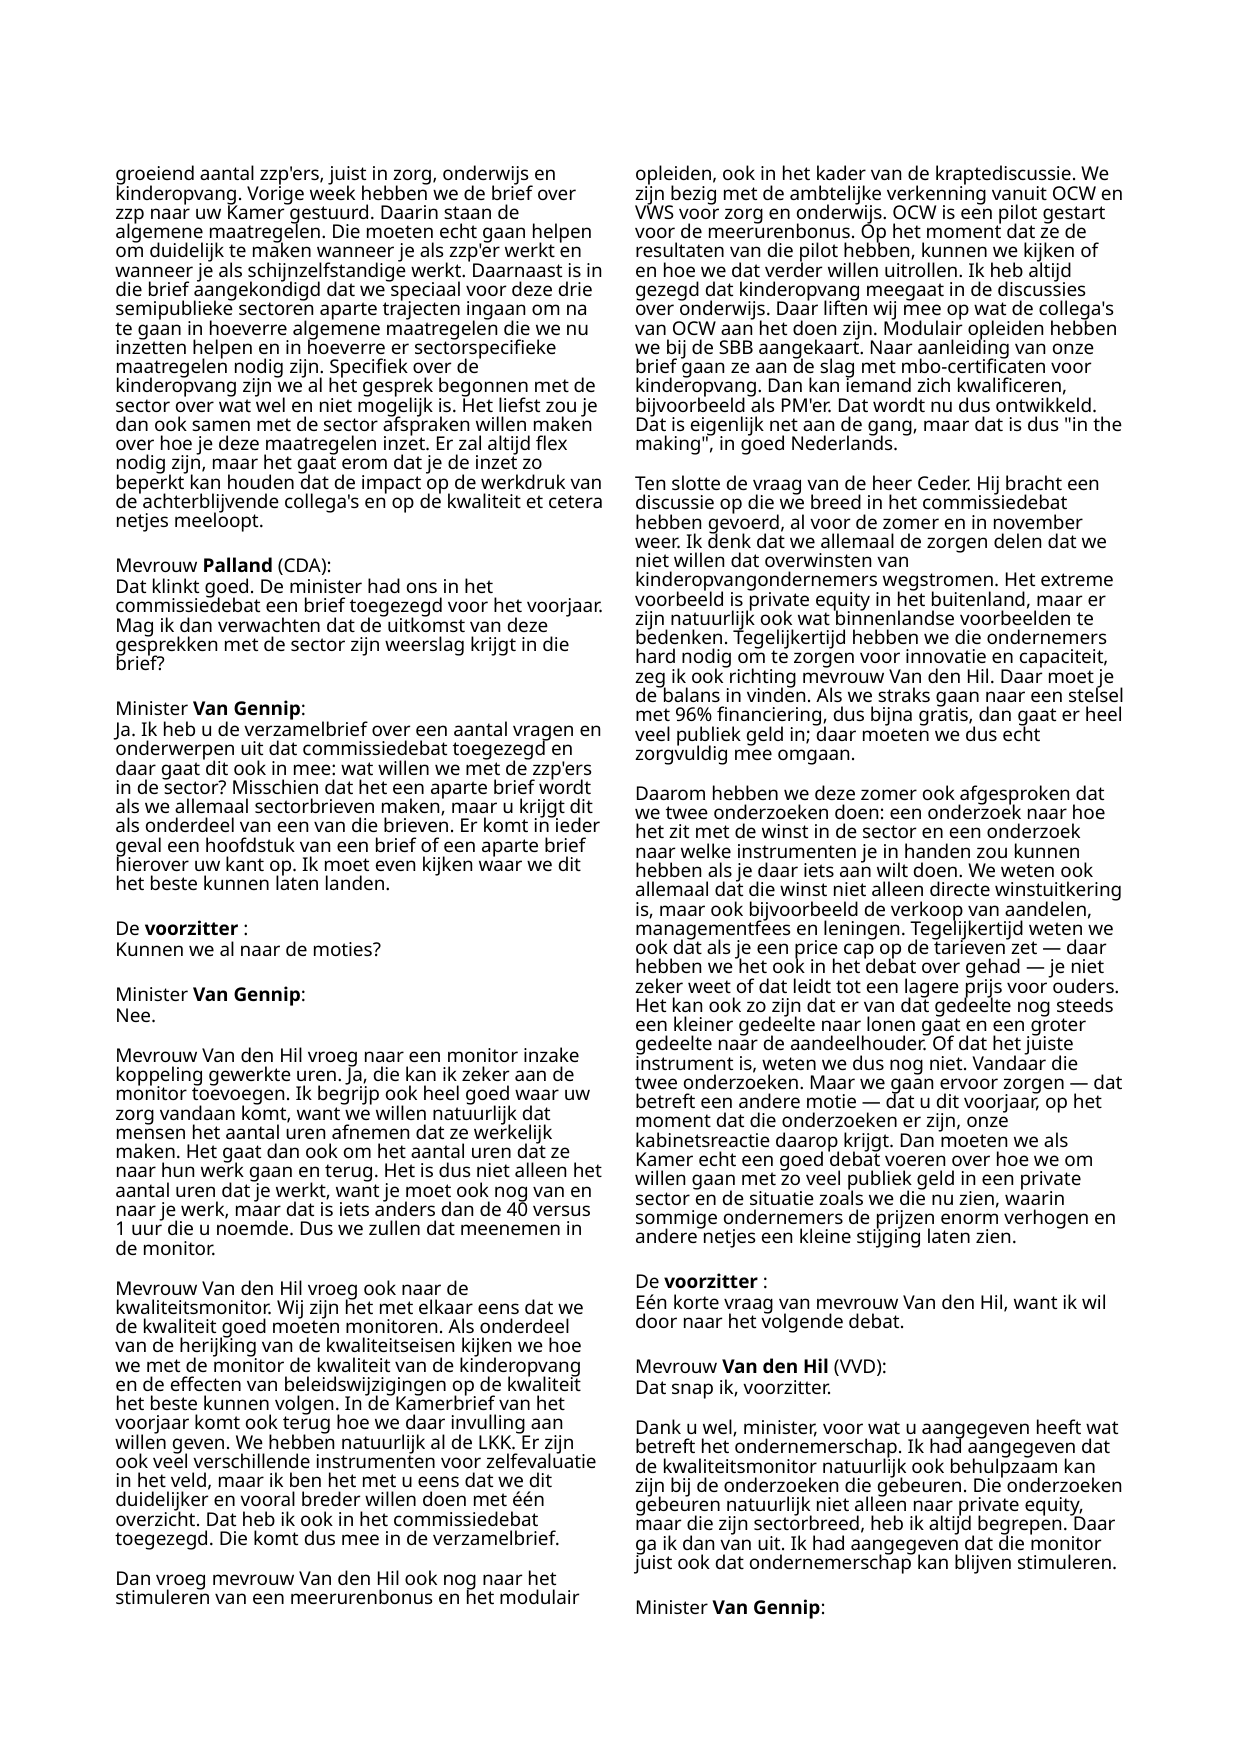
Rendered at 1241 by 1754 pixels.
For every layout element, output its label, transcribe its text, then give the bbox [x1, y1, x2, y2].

text Mevrouw Van den Hil vroeg ook naar de kwaliteitsmonitor. Wij zijn het met elkaar eens dat we de kwaliteit goed moeten monitoren. Als onderdeel van de herijking van de kwaliteitseisen kijken we hoe we met de monitor de kwaliteit van de kinderopvang en de effecten van beleidswijzigingen op de kwaliteit het beste kunnen volgen. In de Kamerbrief van het voorjaar komt ook terug hoe we daar invulling aan willen geven. We hebben natuurlijk al de LKK. Er zijn ook veel verschillende instrumenten voor zelfevaluatie in het veld, maar ik ben het met u eens dat we dit duidelijker en vooral breder willen doen met één overzicht. Dat heb ik ook in het commissiedebat toegezegd. Die komt dus mee in de verzamelbrief. [115, 1279, 605, 1549]
text De voorzitter : [115, 915, 605, 941]
text Minister Van Gennip: [635, 1594, 1125, 1620]
text Minister Van Gennip: [115, 981, 605, 1007]
text Dat snap ik, voorzitter. [635, 1379, 1125, 1398]
text Minister Van Gennip: [115, 695, 605, 721]
text Dat klinkt goed. De minister had ons in het commissiedebat een brief toegezegd voor het voorjaar. Mag ik dan verwachten dat de uitkomst van deze gesprekken met de sector zijn weerslag krijgt in die brief? [115, 578, 605, 674]
text Mevrouw Van den Hil vroeg naar een monitor inzake koppeling gewerkte uren. Ja, die kan ik zeker aan de monitor toevoegen. Ik begrijp ook heel goed waar uw zorg vandaan komt, want we willen natuurlijk dat mensen het aantal uren afnemen dat ze werkelijk maken. Het gaat dan ook om het aantal uren dat ze naar hun werk gaan en terug. Het is dus niet alleen het aantal uren dat je werkt, want je moet ook nog van en naar je werk, maar dat is iets anders dan de 40 versus 1 uur die u noemde. Dus we zullen dat meenemen in de monitor. [115, 1047, 605, 1259]
text Dank u wel, minister, voor wat u aangegeven heeft wat betreft het ondernemerschap. Ik had aangegeven dat de kwaliteitsmonitor natuurlijk ook behulpzaam kan zijn bij de onderzoeken die gebeuren. Die onderzoeken gebeuren natuurlijk niet alleen naar private equity, maar die zijn sectorbreed, heb ik altijd begrepen. Daar ga ik dan van uit. Ik had aangegeven dat die monitor juist ook dat ondernemerschap kan blijven stimuleren. [635, 1419, 1125, 1573]
text Kunnen we al naar de moties? [115, 941, 605, 960]
text opleiden, ook in het kader van de kraptediscussie. We zijn bezig met de ambtelijke verkenning vanuit OCW en VWS voor zorg en onderwijs. OCW is een pilot gestart voor de meerurenbonus. Op het moment dat ze de resultaten van die pilot hebben, kunnen we kijken of en hoe we dat verder willen uitrollen. Ik heb altijd gezegd dat kinderopvang meegaat in de discussies over onderwijs. Daar liften wij mee op wat de collega's van OCW aan het doen zijn. Modulair opleiden hebben we bij de SBB aangekaart. Naar aanleiding van onze brief gaan ze aan de slag met mbo-certificaten voor kinderopvang. Dan kan iemand zich kwalificeren, bijvoorbeeld als PM'er. Dat wordt nu dus ontwikkeld. Dat is eigenlijk net aan de gang, maar dat is dus "in the making", in goed Nederlands. [635, 165, 1125, 454]
text Ten slotte de vraag van de heer Ceder. Hij bracht een discussie op die we breed in het commissiedebat hebben gevoerd, al voor de zomer en in november weer. Ik denk dat we allemaal de zorgen delen dat we niet willen dat overwinsten van kinderopvangondernemers wegstromen. Het extreme voorbeeld is private equity in het buitenland, maar er zijn natuurlijk ook wat binnenlandse voorbeelden te bedenken. Tegelijkertijd hebben we die ondernemers hard nodig om te zorgen voor innovatie en capaciteit, zeg ik ook richting mevrouw Van den Hil. Daar moet je de balans in vinden. Als we straks gaan naar een stelsel met 96% financiering, dus bijna gratis, dan gaat er heel veel publiek geld in; daar moeten we dus echt zorgvuldig mee omgaan. [635, 475, 1125, 764]
text Nee. [115, 1007, 605, 1026]
text Mevrouw Van den Hil (VVD): [635, 1353, 1125, 1379]
text Ja. Ik heb u de verzamelbrief over een aantal vragen en onderwerpen uit dat commissiedebat toegezegd en daar gaat dit ook in mee: wat willen we met de zzp'ers in de sector? Misschien dat het een aparte brief wordt als we allemaal sectorbrieven maken, maar u krijgt dit als onderdeel van een van die brieven. Er komt in ieder geval een hoofdstuk van een brief of een aparte brief hierover uw kant op. Ik moet even kijken waar we dit het beste kunnen laten landen. [115, 721, 605, 894]
text Daarom hebben we deze zomer ook afgesproken dat we twee onderzoeken doen: een onderzoek naar hoe het zit met de winst in de sector en een onderzoek naar welke instrumenten je in handen zou kunnen hebben als je daar iets aan wilt doen. We weten ook allemaal dat die winst niet alleen directe winstuitkering is, maar ook bijvoorbeeld de verkoop van aandelen, managementfees en leningen. Tegelijkertijd weten we ook dat als je een price cap op de tarieven zet — daar hebben we het ook in het debat over gehad — je niet zeker weet of dat leidt tot een lagere prijs voor ouders. Het kan ook zo zijn dat er van dat gedeelte nog steeds een kleiner gedeelte naar lonen gaat en een groter gedeelte naar de aandeelhouder. Of dat het juiste instrument is, weten we dus nog niet. Vandaar die twee onderzoeken. Maar we gaan ervoor zorgen — dat betreft een andere motie — dat u dit voorjaar, op het moment dat die onderzoeken er zijn, onze kabinetsreactie daarop krijgt. Dan moeten we als Kamer echt een goed debat voeren over hoe we om willen gaan met zo veel publiek geld in een private sector en de situatie zoals we die nu zien, waarin sommige ondernemers de prijzen enorm verhogen en andere netjes een kleine stijging laten zien. [635, 785, 1125, 1247]
text De voorzitter : [635, 1268, 1125, 1294]
text Mevrouw Palland (CDA): [115, 552, 605, 578]
text Eén korte vraag van mevrouw Van den Hil, want ik wil door naar het volgende debat. [635, 1294, 1125, 1332]
text groeiend aantal zzp'ers, juist in zorg, onderwijs en kinderopvang. Vorige week hebben we de brief over zzp naar uw Kamer gestuurd. Daarin staan de algemene maatregelen. Die moeten echt gaan helpen om duidelijk te maken wanneer je als zzp'er werkt en wanneer je als schijnzelfstandige werkt. Daarnaast is in die brief aangekondigd dat we speciaal voor deze drie semipublieke sectoren aparte trajecten ingaan om na te gaan in hoeverre algemene maatregelen die we nu inzetten helpen en in hoeverre er sectorspecifieke maatregelen nodig zijn. Specifiek over de kinderopvang zijn we al het gesprek begonnen met de sector over wat wel en niet mogelijk is. Het liefst zou je dan ook samen met de sector afspraken willen maken over hoe je deze maatregelen inzet. Er zal altijd flex nodig zijn, maar het gaat erom dat je de inzet zo beperkt kan houden dat de impact op de werkdruk van de achterblijvende collega's en op de kwaliteit et cetera netjes meeloopt. [115, 165, 605, 531]
text Dan vroeg mevrouw Van den Hil ook nog naar het stimuleren van een meerurenbonus en het modulair [115, 1570, 605, 1608]
